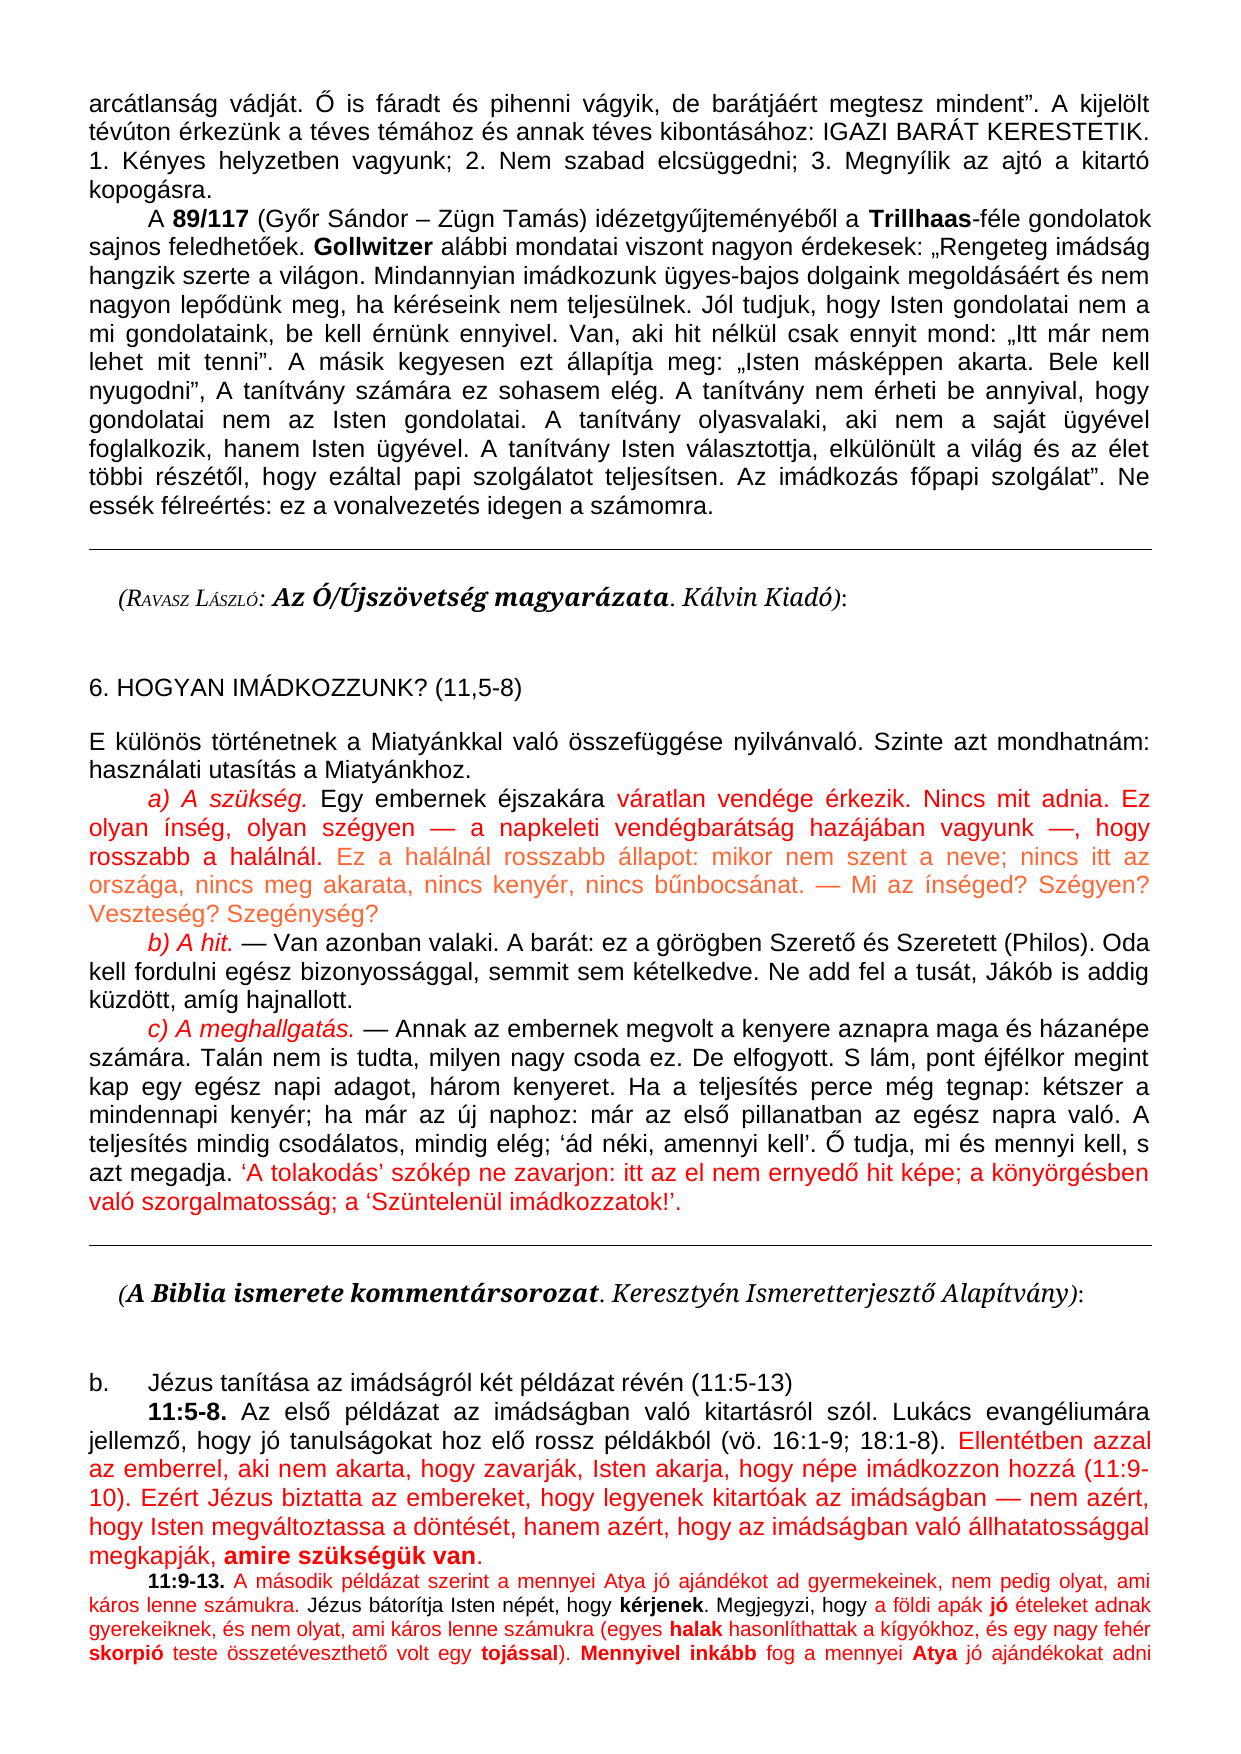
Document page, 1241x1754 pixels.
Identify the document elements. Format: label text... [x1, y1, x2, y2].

text arcátlanság vádját. Ő is fáradt és pihenni vágyik, de barátjáért megtesz mindent”. A kijelölt tévúton érkezünk a téves témához és annak téves kibontásához: IGAZI BARÁT KERESTETIK. 1. Kényes helyzetben vagyunk; 2. Nem szabad elcsüggedni; 3. Megnyílik az ajtó a kitartó kopogásra. [88, 88, 1152, 203]
text a) A szükség. Egy embernek éjszakára váratlan vendége érkezik. Nincs mit adnia. Ez olyan ínség, olyan szégyen — a napkeleti vendégbarátság hazájában vagyunk —, hogy rosszabb a halálnál. Ez a halálnál rosszabb állapot: mikor nem szent a neve; nincs itt az országa, nincs meg akarata, nincs kenyér, nincs bűnbocsánat. — Mi az ínséged? Szégyen? Veszteség? Szegénység? [88, 784, 1152, 928]
text (A Biblia ismerete kommentársorozat. Keresztyén Ismeretterjesztő Alapítvány): [88, 1246, 1152, 1339]
text 11:9-13. A második példázat szerint a mennyei Atya jó ajándékot ad gyermekeinek, nem pedig olyat, ami káros lenne számukra. Jézus bátorítja Isten népét, hogy kérjenek. Megjegyzi, hogy a földi apák jó ételeket adnak gyerekeiknek, és nem olyat, ami káros lenne számukra (egyes halak hasonlíthattak a kígyókhoz, és egy nagy fehér skorpió teste összetéveszthető volt egy tojással). Mennyivel inkább fog a mennyei Atya jó ajándékokat adni [88, 1569, 1152, 1665]
text 11:5-8. Az első példázat az imádságban való kitartásról szól. Lukács evangéliumára jellemző, hogy jó tanulságokat hoz elő rossz példákból (vö. 16:1-9; 18:1-8). Ellentétben azzal az emberrel, aki nem akarta, hogy zavarják, Isten akarja, hogy népe imádkozzon hozzá (11:9-10). Ezért Jézus biztatta az embereket, hogy legyenek kitartóak az imádságban — nem azért, hogy Isten megváltoztassa a döntését, hanem azért, hogy az imádságban való állhatatossággal megkapják, amire szükségük van. [88, 1397, 1152, 1569]
text E különös történetnek a Miatyánkkal való összefüggése nyilvánvaló. Szinte azt mondhatnám: használati utasítás a Miatyánkhoz. [88, 726, 1152, 784]
text A 89/117 (Győr Sándor – Zügn Tamás) idézetgyűjteményéből a Trillhaas-féle gondolatok sajnos feledhetőek. Gollwitzer alábbi mondatai viszont nagyon érdekesek: „Rengeteg imádság hangzik szerte a világon. Mindannyian imádkozunk ügyes-bajos dolgaink megoldásáért és nem nagyon lepődünk meg, ha kéréseink nem teljesülnek. Jól tudjuk, hogy Isten gondolatai nem a mi gondolataink, be kell érnünk ennyivel. Van, aki hit nélkül csak ennyit mond: „Itt már nem lehet mit tenni”. A másik kegyesen ezt állapítja meg: „Isten másképpen akarta. Bele kell nyugodni”, A tanítvány számára ez sohasem elég. A tanítvány nem érheti be annyival, hogy gondolatai nem az Isten gondolatai. A tanítvány olyasvalaki, aki nem a saját ügyével foglalkozik, hanem Isten ügyével. A tanítvány Isten választottja, elkülönült a világ és az élet többi részétől, hogy ezáltal papi szolgálatot teljesítsen. Az imádkozás főpapi szolgálat”. Ne essék félreértés: ez a vonalvezetés idegen a számomra. [88, 203, 1152, 520]
text c) A meghallgatás. — Annak az embernek megvolt a kenyere aznapra maga és házanépe számára. Talán nem is tudta, milyen nagy csoda ez. De elfogyott. S lám, pont éjfélkor megint kap egy egész napi adagot, három kenyeret. Ha a teljesítés perce még tegnap: kétszer a mindennapi kenyér; ha már az új naphoz: már az első pillanatban az egész napra való. A teljesítés mindig csodálatos, mindig elég; ‘ád néki, amennyi kell’. Ő tudja, mi és mennyi kell, s azt megadja. ‘A tolakodás’ szókép ne zavarjon: itt az el nem ernyedő hit képe; a könyörgésben való szorgalmatosság; a ‘Szüntelenül imádkozzatok!’. [88, 1014, 1152, 1215]
text b) A hit. — Van azonban valaki. A barát: ez a görögben Szerető és Szeretett (Philos). Oda kell fordulni egész bizonyossággal, semmit sem kételkedve. Ne add fel a tusát, Jákób is addig küzdött, amíg hajnallott. [88, 928, 1152, 1014]
text b. Jézus tanítása az imádságról két példázat révén (11:5-13) [88, 1368, 1152, 1397]
text 6. HOGYAN IMÁDKOZZUNK? (11,5-8) [88, 673, 1152, 701]
text (Ravasz László: Az Ó/Újszövetség magyarázata. Kálvin Kiadó): [88, 550, 1152, 643]
